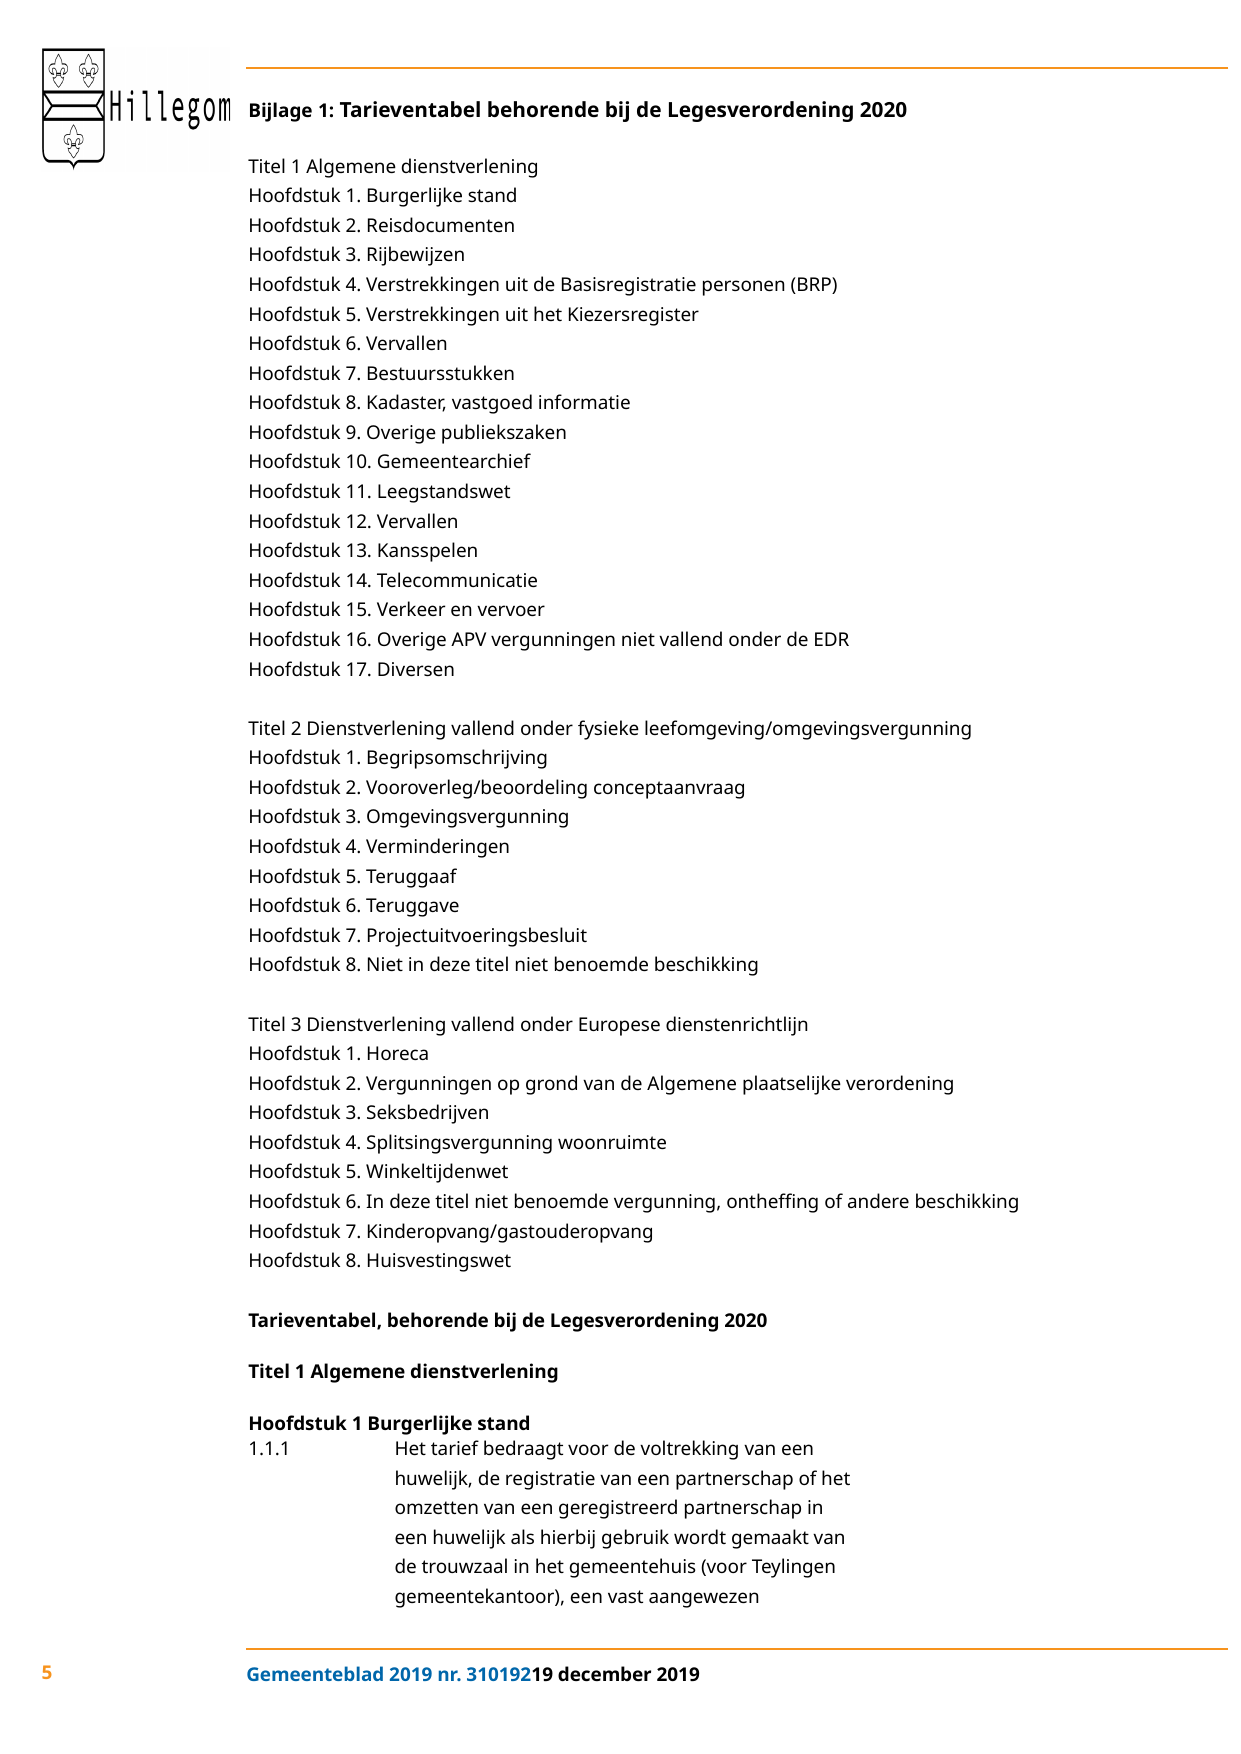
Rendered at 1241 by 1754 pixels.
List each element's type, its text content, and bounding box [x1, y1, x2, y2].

text Hoofdstuk 17. Diversen [248, 656, 1152, 682]
table_cell [859, 1384, 1005, 1410]
table_cell [1005, 1435, 1152, 1609]
table_cell [1005, 1384, 1152, 1410]
table_cell Titel 1 Algemene dienstverlening [248, 1358, 859, 1384]
table_cell [859, 1358, 1005, 1384]
text Hoofdstuk 3. Omgevingsvergunning [248, 804, 1152, 829]
text Hoofdstuk 9. Overige publiekszaken [248, 419, 1152, 445]
text Hoofdstuk 6. Teruggave [248, 892, 1152, 918]
picture [41, 47, 231, 172]
table_cell Hoofdstuk 1 Burgerlijke stand [248, 1410, 859, 1435]
text Hoofdstuk 2. Vooroverleg/beoordeling conceptaanvraag [248, 774, 1152, 800]
table_cell [859, 1410, 1005, 1435]
table_cell [1005, 1410, 1152, 1435]
table_cell [248, 1333, 394, 1358]
text Hoofdstuk 3. Seksbedrijven [248, 1099, 1152, 1125]
text Hoofdstuk 1. Begripsomschrijving [248, 744, 1152, 770]
text Hoofdstuk 1. Burgerlijke stand [248, 182, 1152, 208]
text Hoofdstuk 7. Kinderopvang/gastouderopvang [248, 1218, 1152, 1244]
text Hoofdstuk 8. Niet in deze titel niet benoemde beschikking [248, 952, 1152, 977]
text Titel 2 Dienstverlening vallend onder fysieke leefomgeving/omgevingsvergunning [248, 715, 1152, 741]
text Hoofdstuk 5. Verstrekkingen uit het Kiezersregister [248, 301, 1152, 327]
text Hoofdstuk 4. Splitsingsvergunning woonruimte [248, 1129, 1152, 1155]
text Hoofdstuk 13. Kansspelen [248, 537, 1152, 563]
text Titel 3 Dienstverlening vallend onder Europese dienstenrichtlijn [248, 1011, 1152, 1037]
text Hoofdstuk 16. Overige APV vergunningen niet vallend onder de EDR [248, 626, 1152, 652]
text Hoofdstuk 11. Leegstandswet [248, 478, 1152, 504]
table_cell [859, 1333, 1005, 1358]
text Hoofdstuk 5. Teruggaaf [248, 863, 1152, 889]
table_cell [1005, 1358, 1152, 1384]
table_header [859, 1307, 1005, 1332]
table_cell [859, 1435, 1005, 1609]
text Hoofdstuk 15. Verkeer en vervoer [248, 597, 1152, 622]
text Hoofdstuk 12. Vervallen [248, 508, 1152, 534]
text Hoofdstuk 7. Bestuursstukken [248, 360, 1152, 386]
text Hoofdstuk 5. Winkeltijdenwet [248, 1159, 1152, 1184]
table_cell 1.1.1 [248, 1435, 394, 1609]
table_cell [394, 1333, 859, 1358]
table_cell [248, 1384, 394, 1410]
text Hoofdstuk 8. Huisvestingswet [248, 1247, 1152, 1273]
table_header Tarieventabel, behorende bij de Legesverordening 2020 [248, 1307, 859, 1332]
table_cell [1005, 1333, 1152, 1358]
text Hoofdstuk 7. Projectuitvoeringsbesluit [248, 922, 1152, 948]
text Hoofdstuk 4. Verstrekkingen uit de Basisregistratie personen (BRP) [248, 271, 1152, 297]
text Hoofdstuk 2. Vergunningen op grond van de Algemene plaatselijke verordening [248, 1070, 1152, 1096]
text Hoofdstuk 10. Gemeentearchief [248, 449, 1152, 474]
text Titel 1 Algemene dienstverlening [248, 153, 1152, 179]
text Hoofdstuk 3. Rijbewijzen [248, 242, 1152, 267]
text Hoofdstuk 14. Telecommunicatie [248, 567, 1152, 593]
text Hoofdstuk 1. Horeca [248, 1040, 1152, 1066]
text Hoofdstuk 4. Verminderingen [248, 833, 1152, 859]
table_cell [394, 1384, 859, 1410]
table_cell Het tarief bedraagt voor de voltrekking van een huwelijk, de registratie van een partnerschap of het omzetten van een geregistreerd partnerschap in een huwelijk als hierbij gebruik wordt gemaakt van de trouwzaal in het gemeentehuis (voor Teylingen gemeentekantoor), een vast aangewezen [394, 1435, 859, 1609]
table_header [1005, 1307, 1152, 1332]
text Bijlage 1: Tarieventabel behorende bij de Legesverordening 2020 [248, 95, 1152, 123]
text Hoofdstuk 8. Kadaster, vastgoed informatie [248, 389, 1152, 415]
text Hoofdstuk 6. Vervallen [248, 330, 1152, 356]
text Hoofdstuk 2. Reisdocumenten [248, 212, 1152, 238]
text Hoofdstuk 6. In deze titel niet benoemde vergunning, ontheffing of andere beschikking [248, 1188, 1152, 1214]
